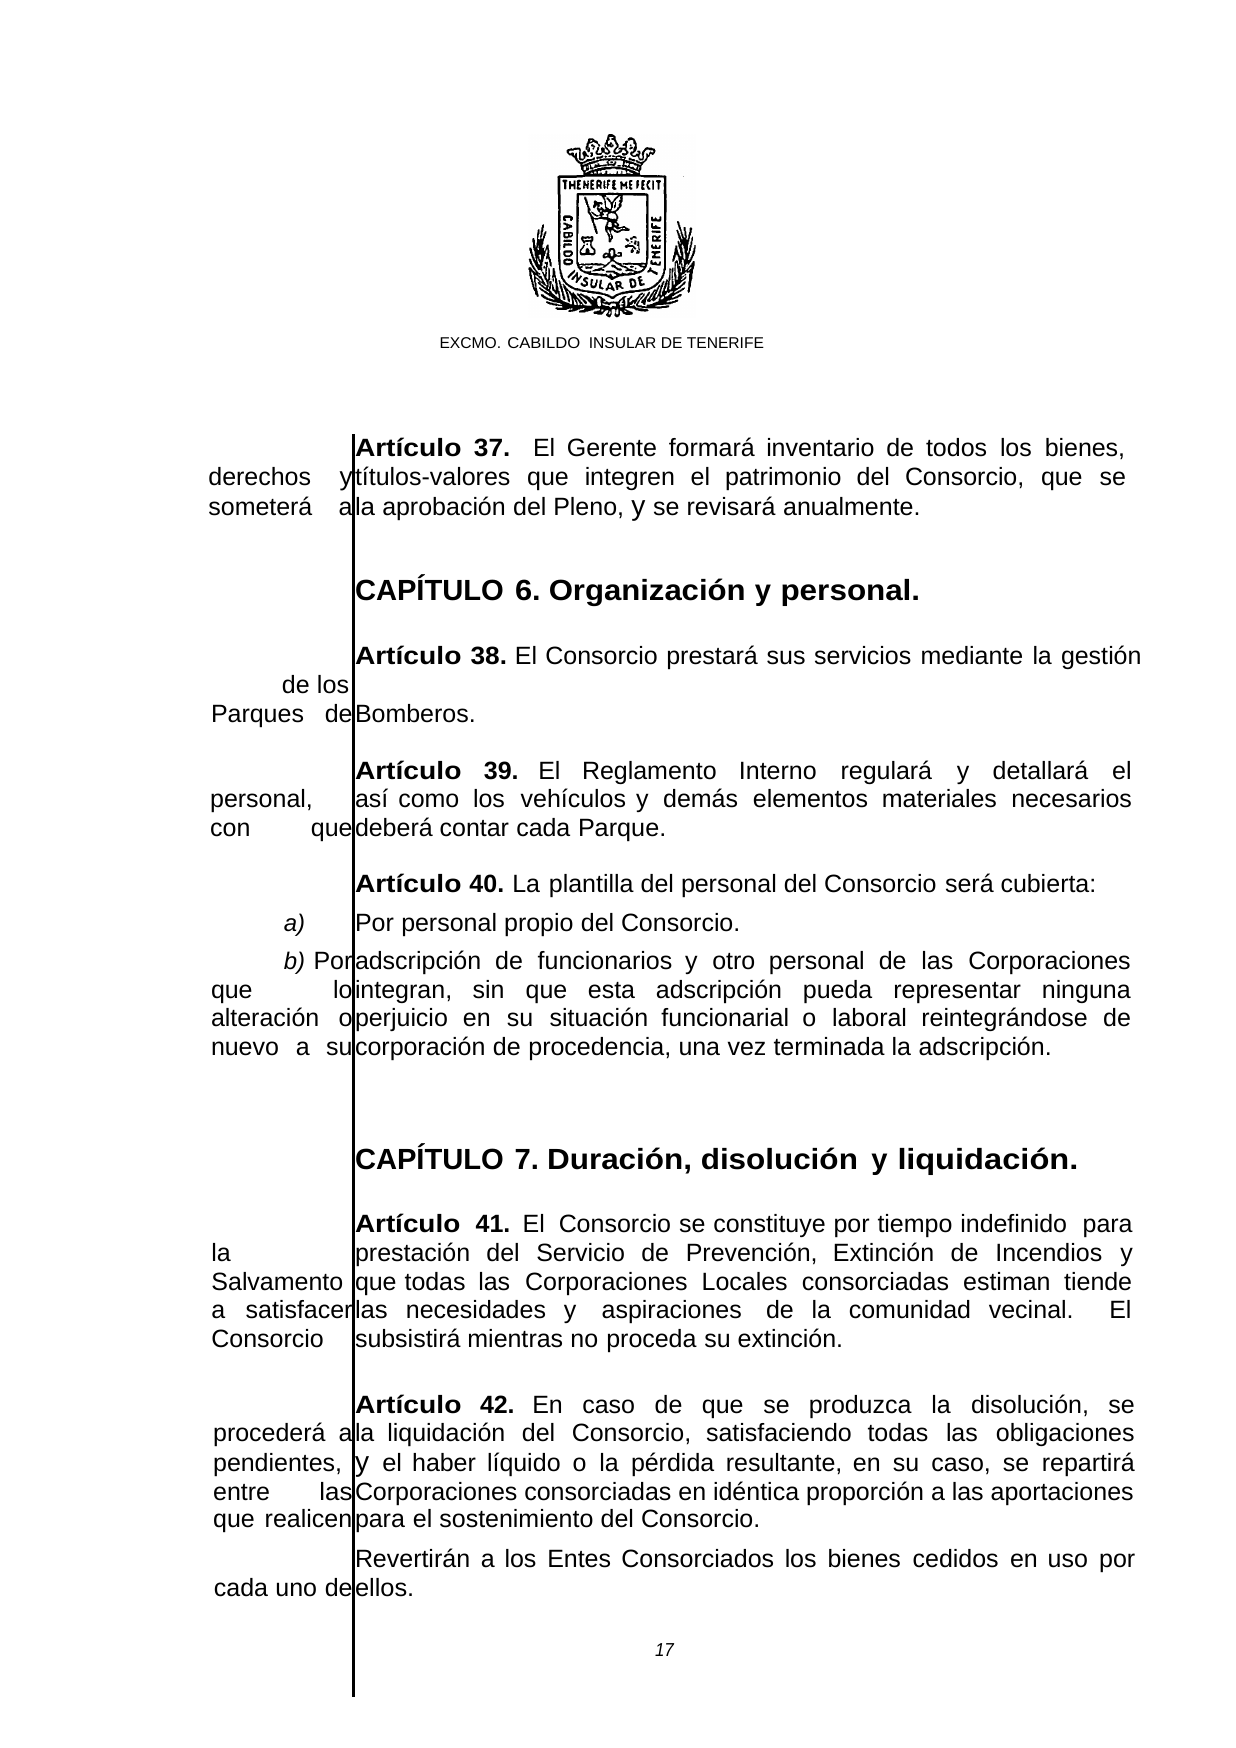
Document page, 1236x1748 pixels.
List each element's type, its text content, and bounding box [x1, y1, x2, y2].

text Artículo 41. El Consorcio se constituye por tiempo indefinido para la prestación del Servicio de Prevención, Extinción de Incendios y Salvamento que todas las Corporaciones Locales consorciadas estiman tiende a satisfacer las necesidades y aspiraciones de la comunidad vecinal. El Consorcio subsistirá mientras no proceda su extinción. [211, 1210, 352, 1353]
text [210, 573, 352, 607]
text b) Por adscripción de funcionarios y otro personal de las Corporaciones que lo integran, sin que esta adscripción pueda representar ninguna alteración o perjuicio en su situación funcionarial o laboral reintegrándose de nuevo a su corporación de procedencia, una vez terminada la adscripción. [355, 946, 1131, 1060]
text Artículo 38. El Consorcio prestará sus servicios mediante la gestión de los [282, 641, 352, 699]
text 17 [655, 1639, 684, 1660]
text Artículo 41. El Consorcio se constituye por tiempo indefinido para la prestación del Servicio de Prevención, Extinción de Incendios y Salvamento que todas las Corporaciones Locales consorciadas estiman tiende a satisfacer las necesidades y aspiraciones de la comunidad vecinal. El Consorcio subsistirá mientras no proceda su extinción. [355, 1210, 1132, 1353]
text Artículo 42. En caso de que se produzca la disolución, se procederá a la liquidación del Consorcio, satisfaciendo todas las obligaciones pendientes, y el haber líquido o la pérdida resultante, en su caso, se repartirá entre las Corporaciones consorciadas en idéntica proporción a las aportaciones que realicen para el sostenimiento del Consorcio. [355, 1391, 1135, 1533]
text Parques de Bomberos. [355, 699, 1142, 727]
text Artículo 39. El Reglamento Interno regulará y detallará el personal, así como los vehículos y demás elementos materiales necesarios con que deberá contar cada Parque. [210, 756, 352, 842]
text Artículo 37. El Gerente formará inventario de todos los bienes, derechos y títulos-valores que integren el patrimonio del Consorcio, que se someterá a la aprobación del Pleno, y se revisará anualmente. [355, 435, 1126, 521]
text [212, 1142, 352, 1175]
text Artículo 39. El Reglamento Interno regulará y detallará el personal, así como los vehículos y demás elementos materiales necesarios con que deberá contar cada Parque. [355, 756, 1132, 842]
text CAPÍTULO 7. Duración, disolución y liquidación. [355, 1142, 1142, 1175]
text Revertirán a los Entes Consorciados los bienes cedidos en uso por cada uno de ellos. [355, 1544, 1135, 1602]
text a) [283, 908, 352, 937]
text EXCMO. CABILDO INSULAR DE TENERIFE [439, 333, 1142, 351]
text Parques de Bomberos. [211, 699, 352, 727]
text Revertirán a los Entes Consorciados los bienes cedidos en uso por cada uno de ellos. [214, 1544, 352, 1602]
text [282, 869, 352, 898]
text b) Por adscripción de funcionarios y otro personal de las Corporaciones que lo integran, sin que esta adscripción pueda representar ninguna alteración o perjuicio en su situación funcionarial o laboral reintegrándose de nuevo a su corporación de procedencia, una vez terminada la adscripción. [211, 946, 352, 1060]
text Artículo 37. El Gerente formará inventario de todos los bienes, derechos y títulos-valores que integren el patrimonio del Consorcio, que se someterá a la aprobación del Pleno, y se revisará anualmente. [208, 435, 352, 521]
text Artículo 40. La plantilla del personal del Consorcio será cubierta: [355, 869, 1142, 898]
text Artículo 42. En caso de que se produzca la disolución, se procederá a la liquidación del Consorcio, satisfaciendo todas las obligaciones pendientes, y el haber líquido o la pérdida resultante, en su caso, se repartirá entre las Corporaciones consorciadas en idéntica proporción a las aportaciones que realicen para el sostenimiento del Consorcio. [213, 1391, 352, 1533]
text Por personal propio del Consorcio. [355, 908, 1142, 937]
text CAPÍTULO 6. Organización y personal. [355, 573, 1142, 607]
text Artículo 38. El Consorcio prestará sus servicios mediante la gestión de los [355, 641, 1142, 699]
